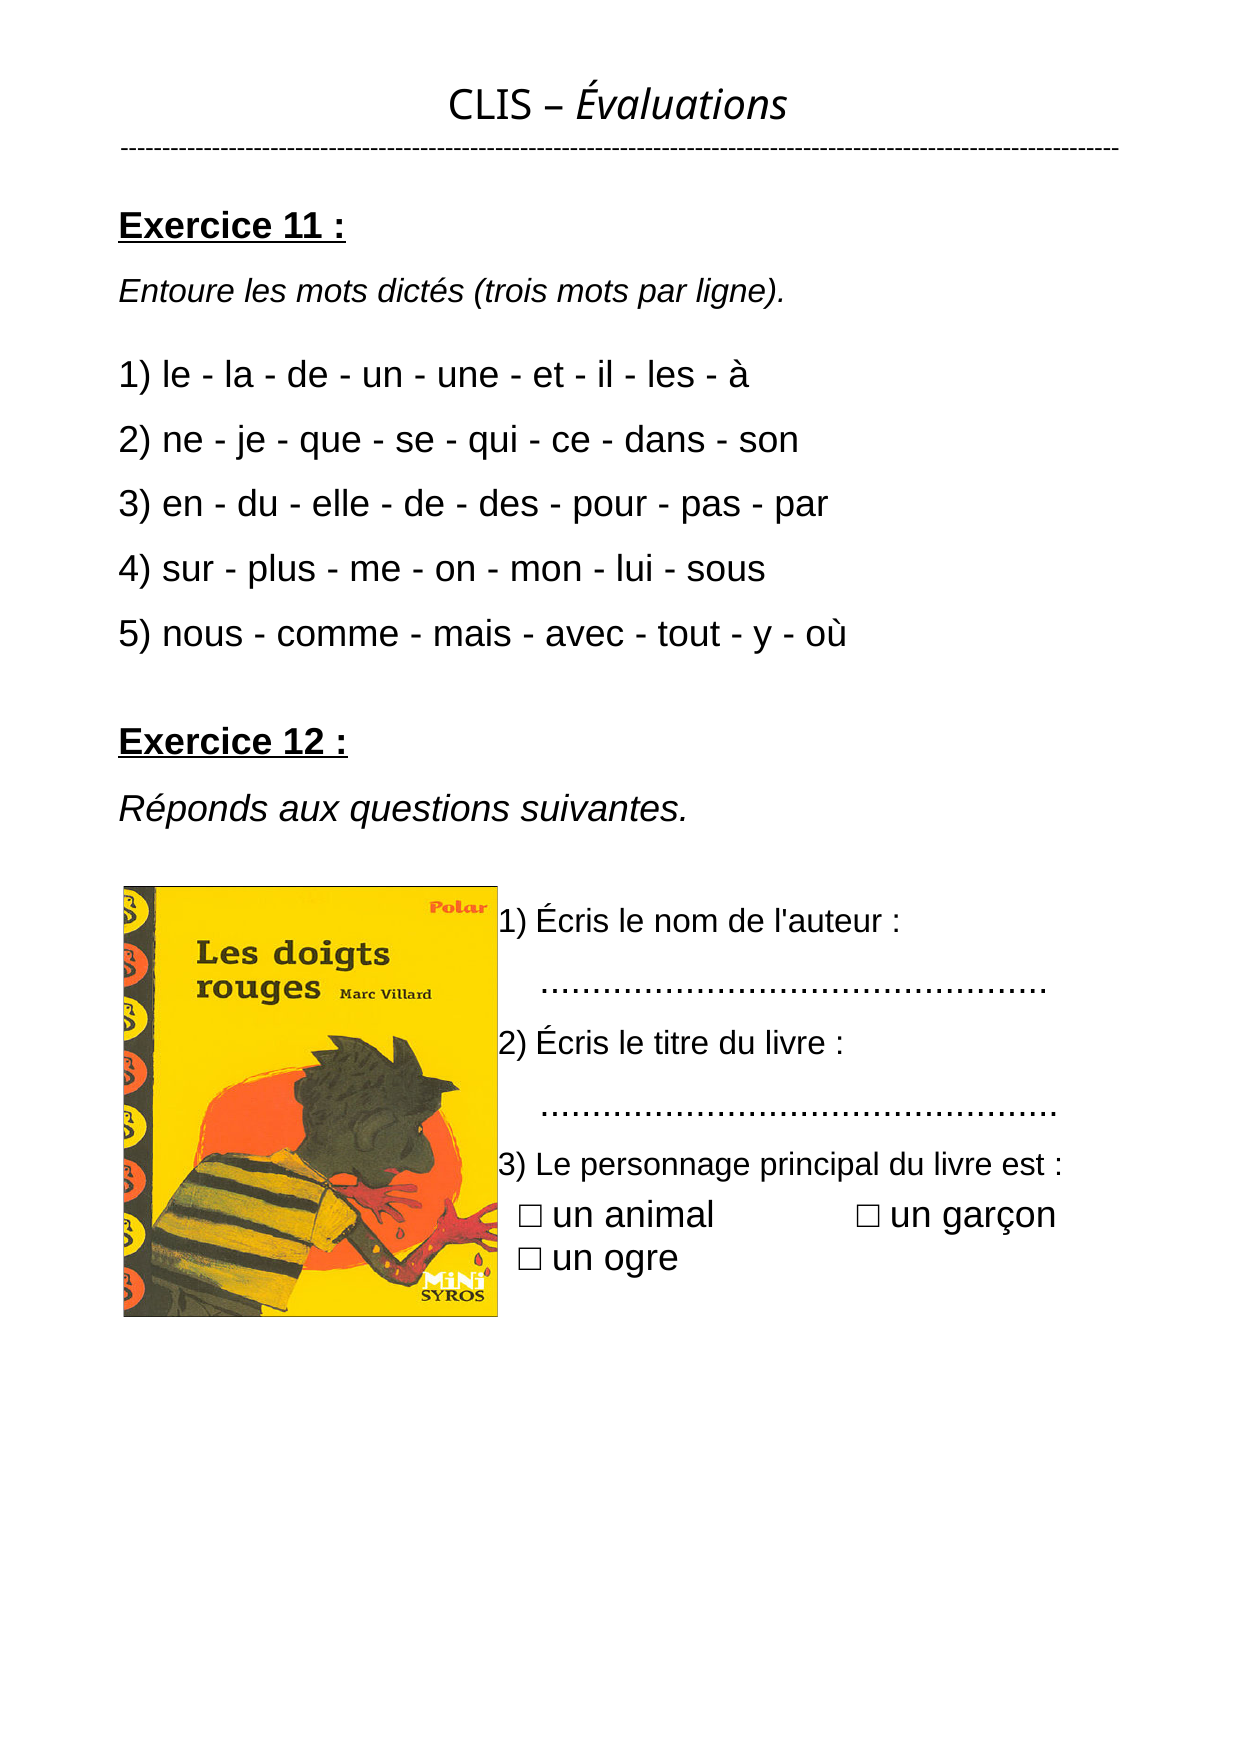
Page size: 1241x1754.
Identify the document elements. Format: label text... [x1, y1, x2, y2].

list Écris le titre du livre : [498, 1023, 1122, 1062]
text □ un ogre [498, 1235, 1122, 1278]
text □ un animal □ un garçon [498, 1192, 1122, 1235]
text 3) en - du - elle - de - des - pour - pas - par [118, 482, 1122, 525]
text .................................................. [498, 1081, 1122, 1124]
text [118, 1235, 123, 1278]
text Réponds aux questions suivantes. [118, 786, 1122, 829]
text Exercice 12 : [118, 719, 1122, 762]
text 2) ne - je - que - se - qui - ce - dans - son [118, 417, 1122, 460]
text 1) le - la - de - un - une - et - il - les - à [118, 352, 1122, 395]
text Entoure les mots dictés (trois mots par ligne). [118, 271, 1122, 309]
text ................................................. [498, 958, 1122, 1002]
list Le personnage principal du livre est : [498, 1146, 1122, 1183]
text 5) nous - comme - mais - avec - tout - y - où [118, 611, 1122, 654]
list Écris le nom de l'auteur : [498, 901, 1122, 939]
text 4) sur - plus - me - on - mon - lui - sous [118, 546, 1122, 589]
text Exercice 11 : [118, 204, 1122, 247]
